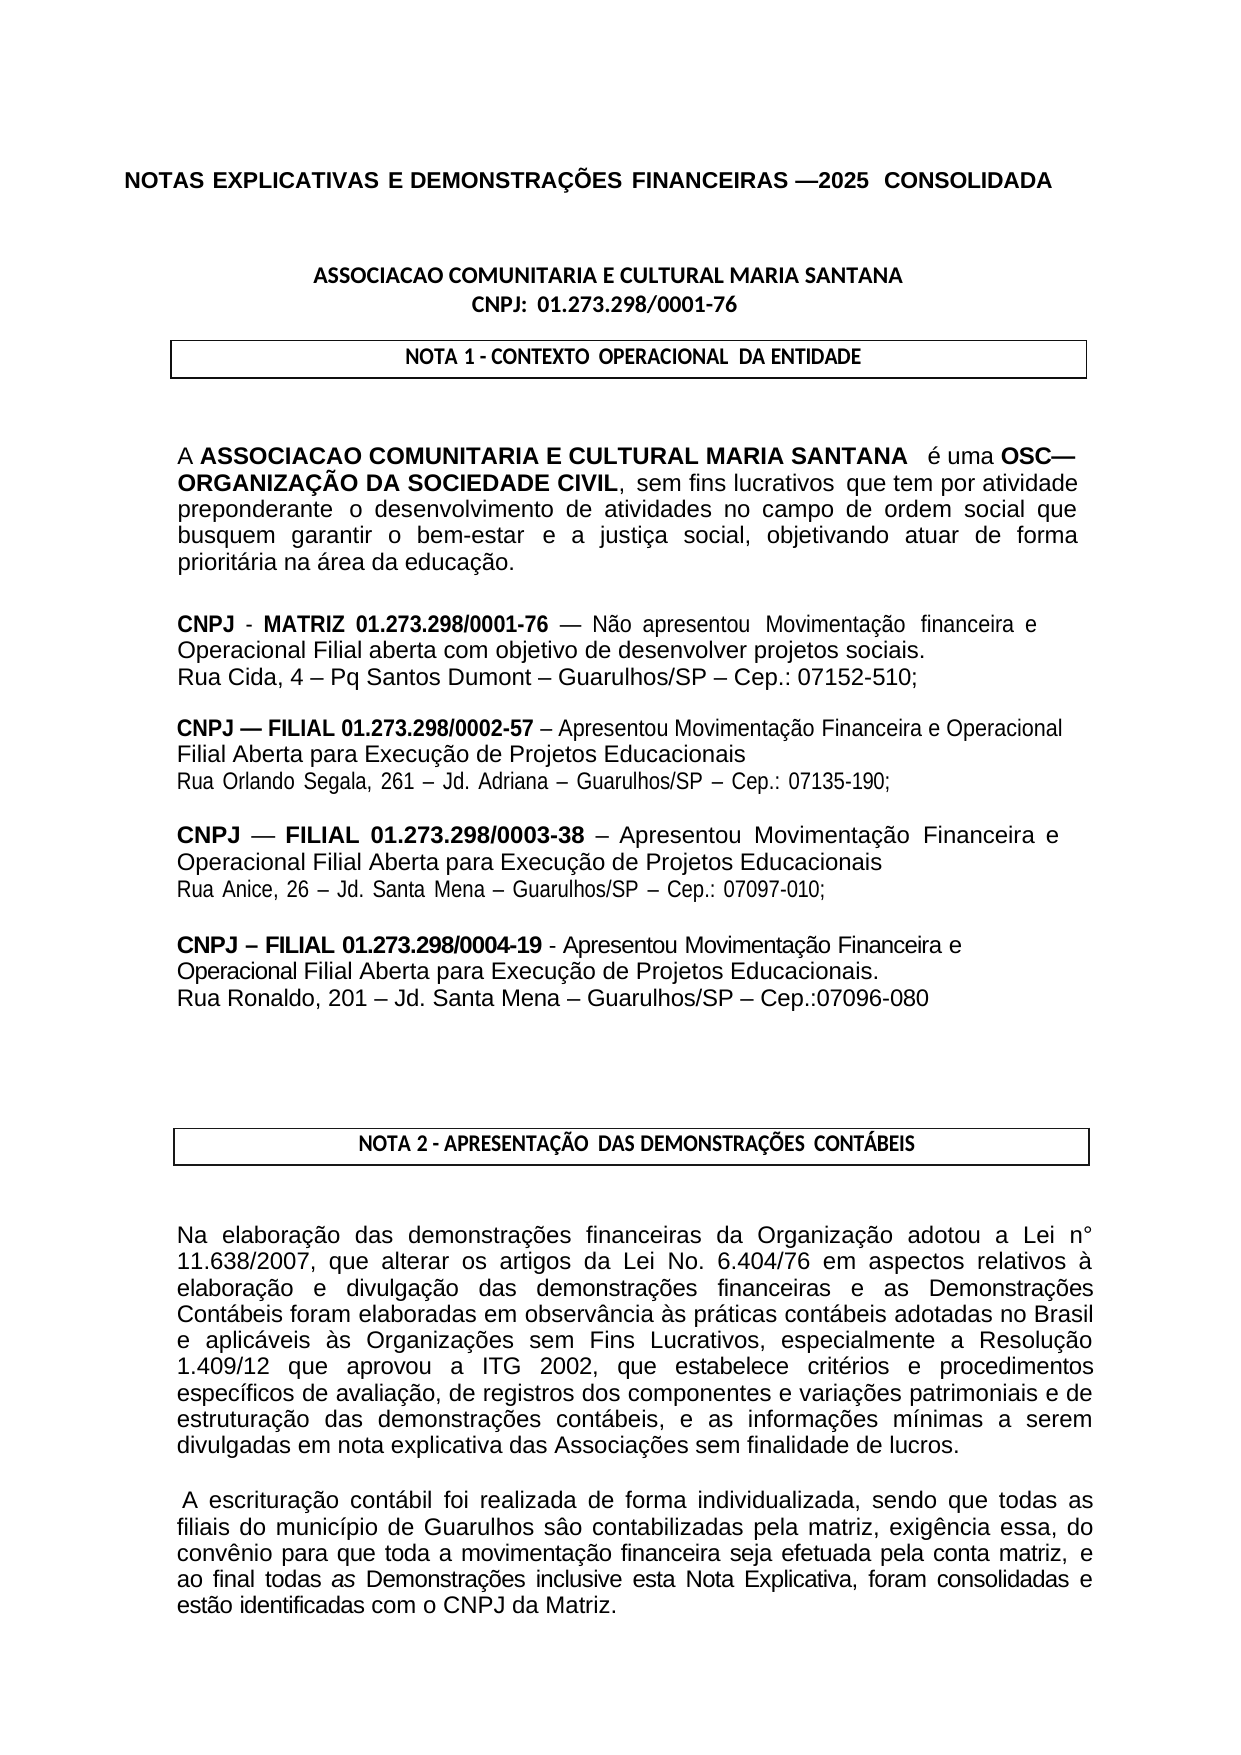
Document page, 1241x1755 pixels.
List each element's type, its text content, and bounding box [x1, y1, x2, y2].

text Rua Anice, 26 – Jd. Santa Mena – Guarulhos/SP – Cep.: 07097-010; [177, 875, 1152, 903]
text ASSOCIACAO COMUNITARIA E CULTURAL MARIA SANTANA CNPJ: 01.273.298/0001-76 [313, 260, 953, 318]
text Rua Ronaldo, 201 – Jd. Santa Mena – Guarulhos/SP – Cep.:07096-080 [177, 984, 1152, 1011]
text ORGANIZAÇÃO DA SOCIEDADE CIVIL, sem fins lucrativos que tem por atividade preponderante o desenvolvimento de atividades no campo de ordem social que busquem garantir o bem-estar e a justiça social, objetivando atuar de forma prioritária na área da educação. [177, 470, 1078, 575]
text CNPJ — FILIAL 01.273.298/0003-38 – Apresentou Movimentação Financeira e Operacional Filial Aberta para Execução de Projetos Educacionais [177, 823, 1152, 875]
text NOTA 1 - CONTEXTO OPERACIONAL DA ENTIDADE [180, 341, 1086, 371]
text CNPJ - MATRIZ 01.273.298/0001-76 — Não apresentou Movimentação financeira e Operacional Filial aberta com objetivo de desenvolver projetos sociais. [177, 611, 1152, 664]
text Na elaboração das demonstrações financeiras da Organização adotou a Lei n° 11.638/2007, que alterar os artigos da Lei No. 6.404/76 em aspectos relativos à elaboração e divulgação das demonstrações financeiras e as Demonstrações Contábeis foram elaboradas em observância às práticas contábeis adotadas no Brasil e aplicáveis às Organizações sem Fins Lucrativos, especialmente a Resolução 1.409/12 que aprovou a ITG 2002, que estabelece critérios e procedimentos específicos de avaliação, de registros dos componentes e variações patrimoniais e de estruturação das demonstrações contábeis, e as informações mínimas a serem divulgadas em nota explicativa das Associações sem finalidade de lucros. [177, 1222, 1094, 1459]
text A escrituração contábil foi realizada de forma individualizada, sendo que todas as filiais do município de Guarulhos sâo contabilizadas pela matriz, exigência essa, do convênio para que toda a movimentação financeira seja efetuada pela conta matriz, e ao final todas as Demonstrações inclusive esta Nota Explicativa, foram consolidadas e estão identificadas com o CNPJ da Matriz. [177, 1488, 1094, 1619]
text NOTA 2 - APRESENTAÇÃO DAS DEMONSTRAÇÕES CONTÁBEIS [185, 1129, 1088, 1157]
text CNPJ – FILIAL 01.273.298/0004-19 - Apresentou Movimentação Financeira e Operacional Filial Aberta para Execução de Projetos Educacionais. [177, 932, 1065, 984]
text Rua Orlando Segala, 261 – Jd. Adriana – Guarulhos/SP – Cep.: 07135-190; [177, 768, 1152, 795]
subtitle A ASSOCIACAO COMUNITARIA E CULTURAL MARIA SANTANA é uma OSC— [177, 443, 1152, 470]
text CNPJ — FILIAL 01.273.298/0002-57 – Apresentou Movimentação Financeira e Operacional Filial Aberta para Execução de Projetos Educacionais [177, 715, 1065, 768]
text NOTAS EXPLICATIVAS E DEMONSTRAÇÕES FINANCEIRAS —2025 CONSOLIDADA [124, 167, 1152, 194]
text Rua Cida, 4 – Pq Santos Dumont – Guarulhos/SP – Cep.: 07152-510; [177, 664, 1152, 691]
